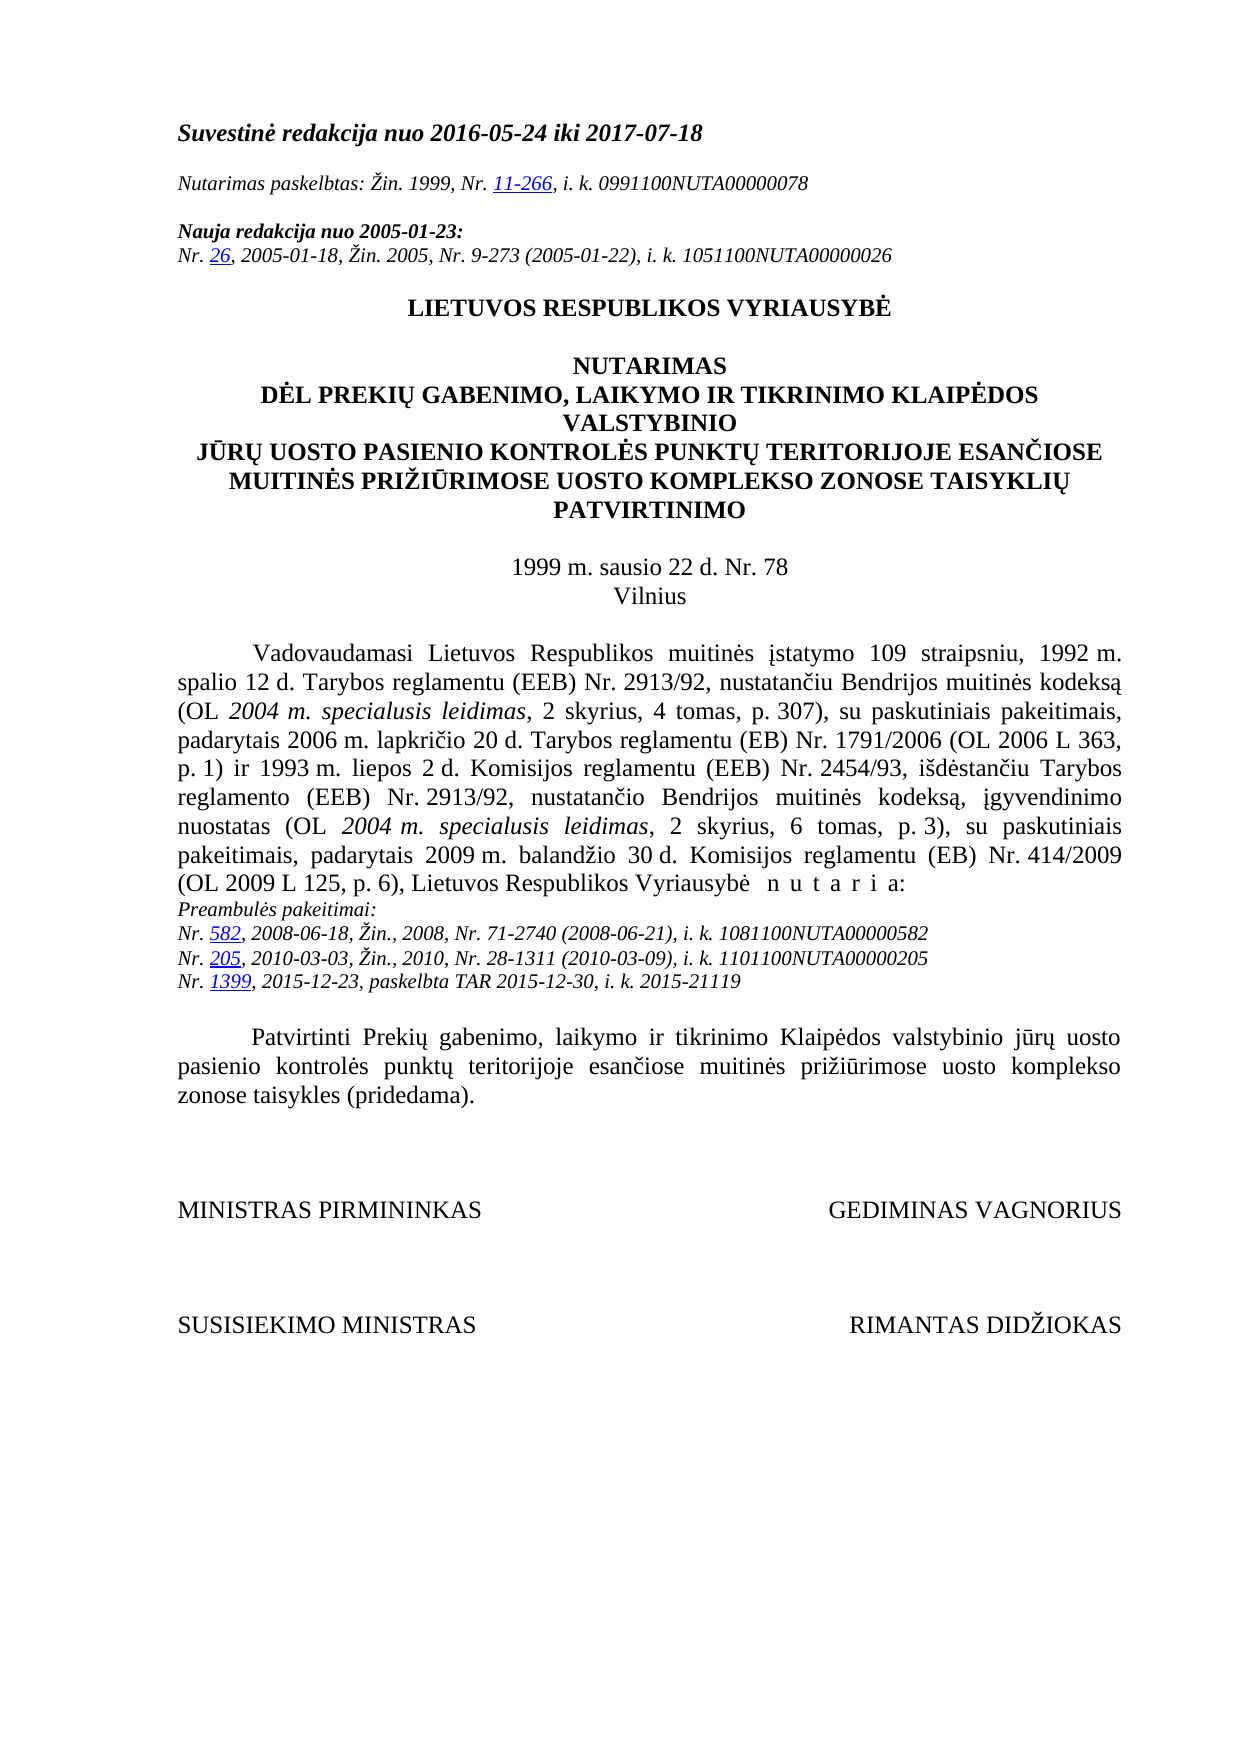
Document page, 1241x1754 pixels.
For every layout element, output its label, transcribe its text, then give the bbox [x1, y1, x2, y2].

text Nr. 26, 2005-01-18, Žin. 2005, Nr. 9-273 (2005-01-22), i. k. 1051100NUTA00000026 [177, 243, 1122, 267]
text LIETUVOS RESPUBLIKOS VYRIAUSYBĖ [177, 293, 1122, 322]
text NUTARIMAS [177, 351, 1122, 380]
text 1999 m. sausio 22 d. Nr. 78 [177, 552, 1122, 581]
text Vadovaudamasi Lietuvos Respublikos muitinės įstatymo 109 straipsniu, 1992 m. spalio 12 d. Tarybos reglamentu (EEB) Nr. 2913/92, nustatančiu Bendrijos muitinės kodeksą (OL 2004 m. specialusis leidimas, 2 skyrius, 4 tomas, p. 307), su paskutiniais pakeitimais, padarytais 2006 m. lapkričio 20 d. Tarybos reglamentu (EB) Nr. 1791/2006 (OL 2006 L 363, p. 1) ir 1993 m. liepos 2 d. Komisijos reglamentu (EEB) Nr. 2454/93, išdėstančiu Tarybos reglamento (EEB) Nr. 2913/92, nustatančio Bendrijos muitinės kodeksą, įgyvendinimo nuostatas (OL 2004 m. specialusis leidimas, 2 skyrius, 6 tomas, p. 3), su paskutiniais pakeitimais, padarytais 2009 m. balandžio 30 d. Komisijos reglamentu (EB) Nr. 414/2009 (OL 2009 L 125, p. 6), Lietuvos Respublikos Vyriausybė nutaria: [177, 638, 1122, 897]
text Nutarimas paskelbtas: Žin. 1999, Nr. 11-266, i. k. 0991100NUTA00000078 [177, 171, 1122, 195]
text Nr. 1399, 2015-12-23, paskelbta TAR 2015-12-30, i. k. 2015-21119 [177, 969, 1122, 993]
text JŪRŲ UOSTO PASIENIO KONTROLĖS PUNKTŲ TERITORIJOJE ESANČIOSE [177, 437, 1122, 466]
text DĖL PREKIŲ GABENIMO, LAIKYMO IR TIKRINIMO KLAIPĖDOS VALSTYBINIO [177, 380, 1122, 437]
text Nr. 205, 2010-03-03, Žin., 2010, Nr. 28-1311 (2010-03-09), i. k. 1101100NUTA00000205 [177, 945, 1122, 969]
text MUITINĖS PRIŽIŪRIMOSE UOSTO KOMPLEKSO ZONOSE TAISYKLIŲ [177, 466, 1122, 495]
text Ministras Pirmininkas Gediminas Vagnorius [177, 1195, 1122, 1223]
text Nr. 582, 2008-06-18, Žin., 2008, Nr. 71-2740 (2008-06-21), i. k. 1081100NUTA00000582 [177, 921, 1122, 945]
text Susisiekimo ministras Rimantas Didžiokas [177, 1310, 1122, 1338]
text Nauja redakcija nuo 2005-01-23: [177, 219, 1122, 243]
text Patvirtinti Prekių gabenimo, laikymo ir tikrinimo Klaipėdos valstybinio jūrų uosto pasienio kontrolės punktų teritorijoje esančiose muitinės prižiūrimose uosto komplekso zonose taisykles (pridedama). [177, 1022, 1122, 1108]
text Suvestinė redakcija nuo 2016-05-24 iki 2017-07-18 [177, 118, 1122, 147]
text Vilnius [177, 581, 1122, 610]
text Preambulės pakeitimai: [177, 897, 1122, 921]
text PATVIRTINIMO [177, 495, 1122, 523]
